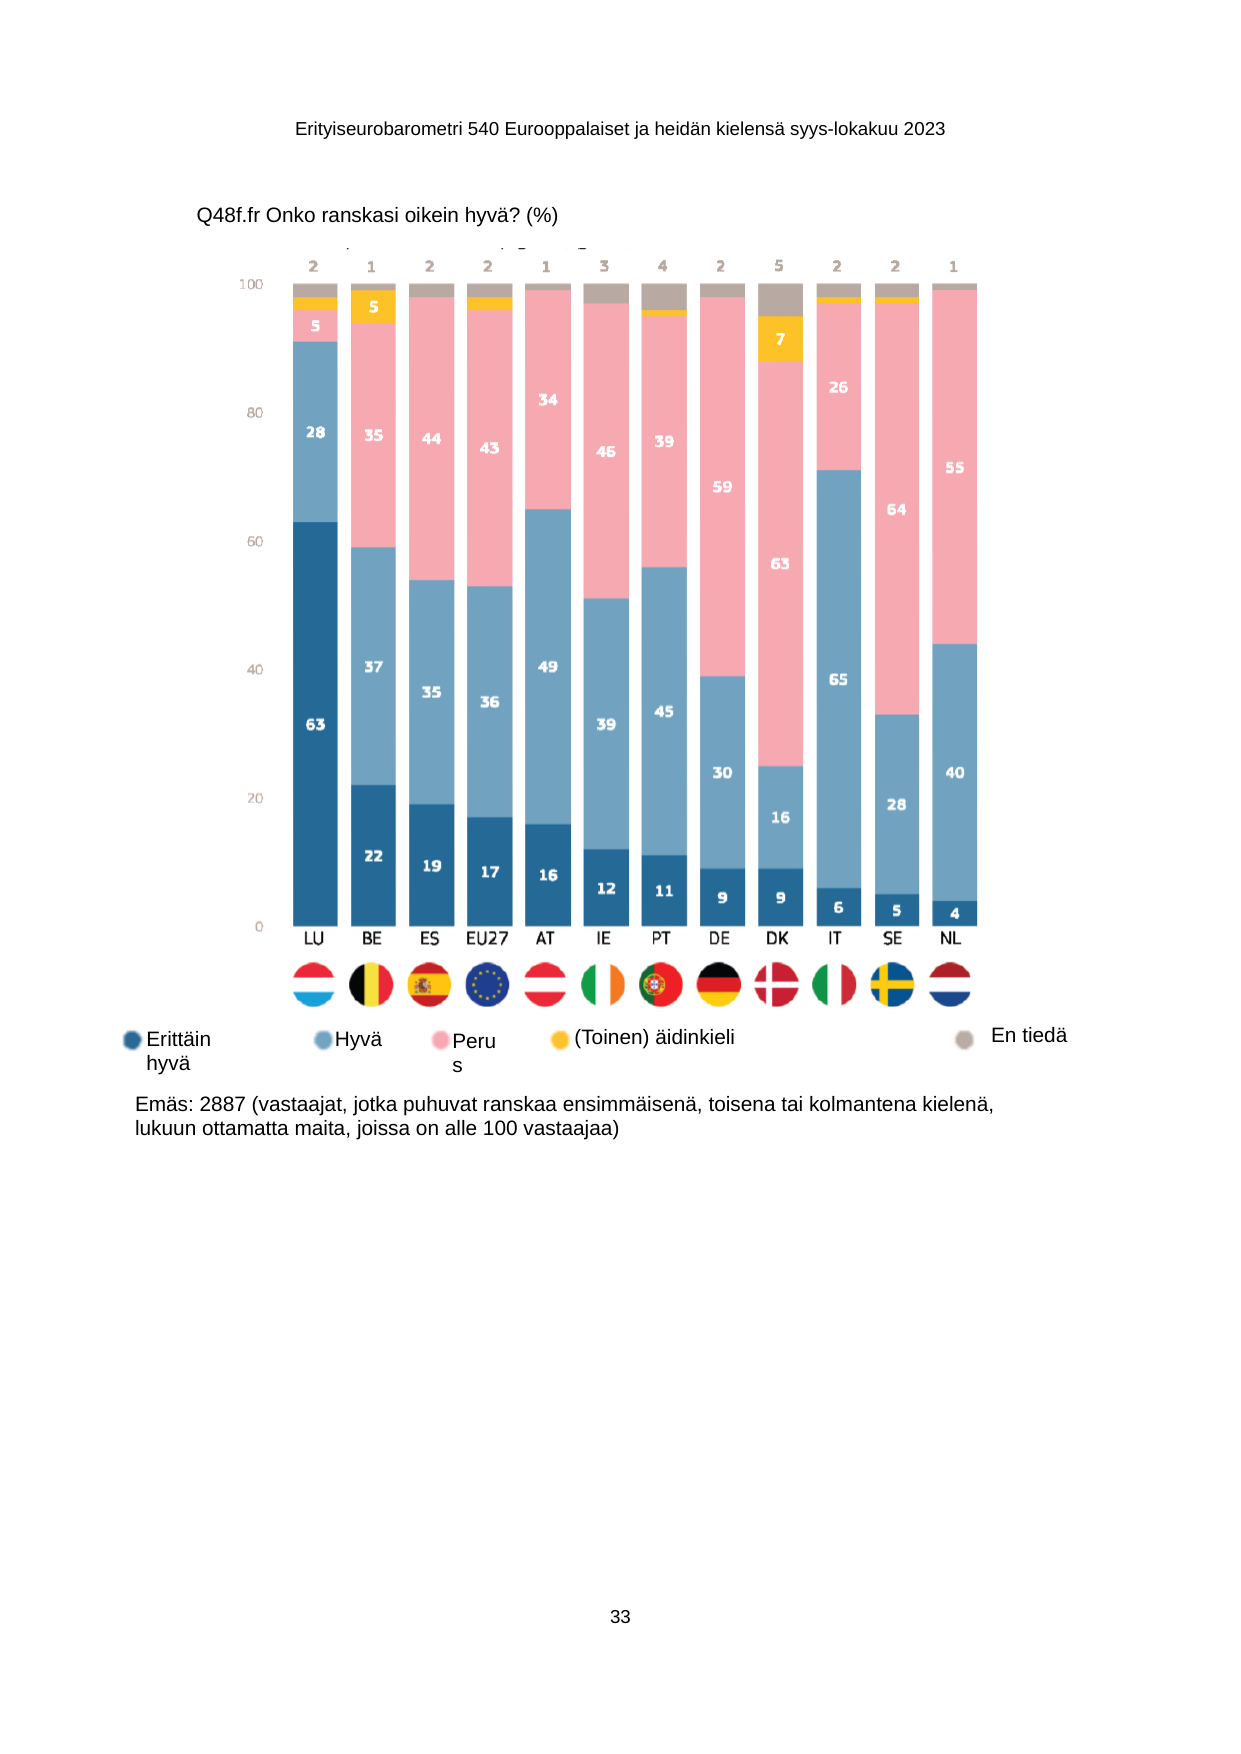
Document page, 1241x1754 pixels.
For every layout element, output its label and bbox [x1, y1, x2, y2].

picture [118, 248, 993, 1053]
